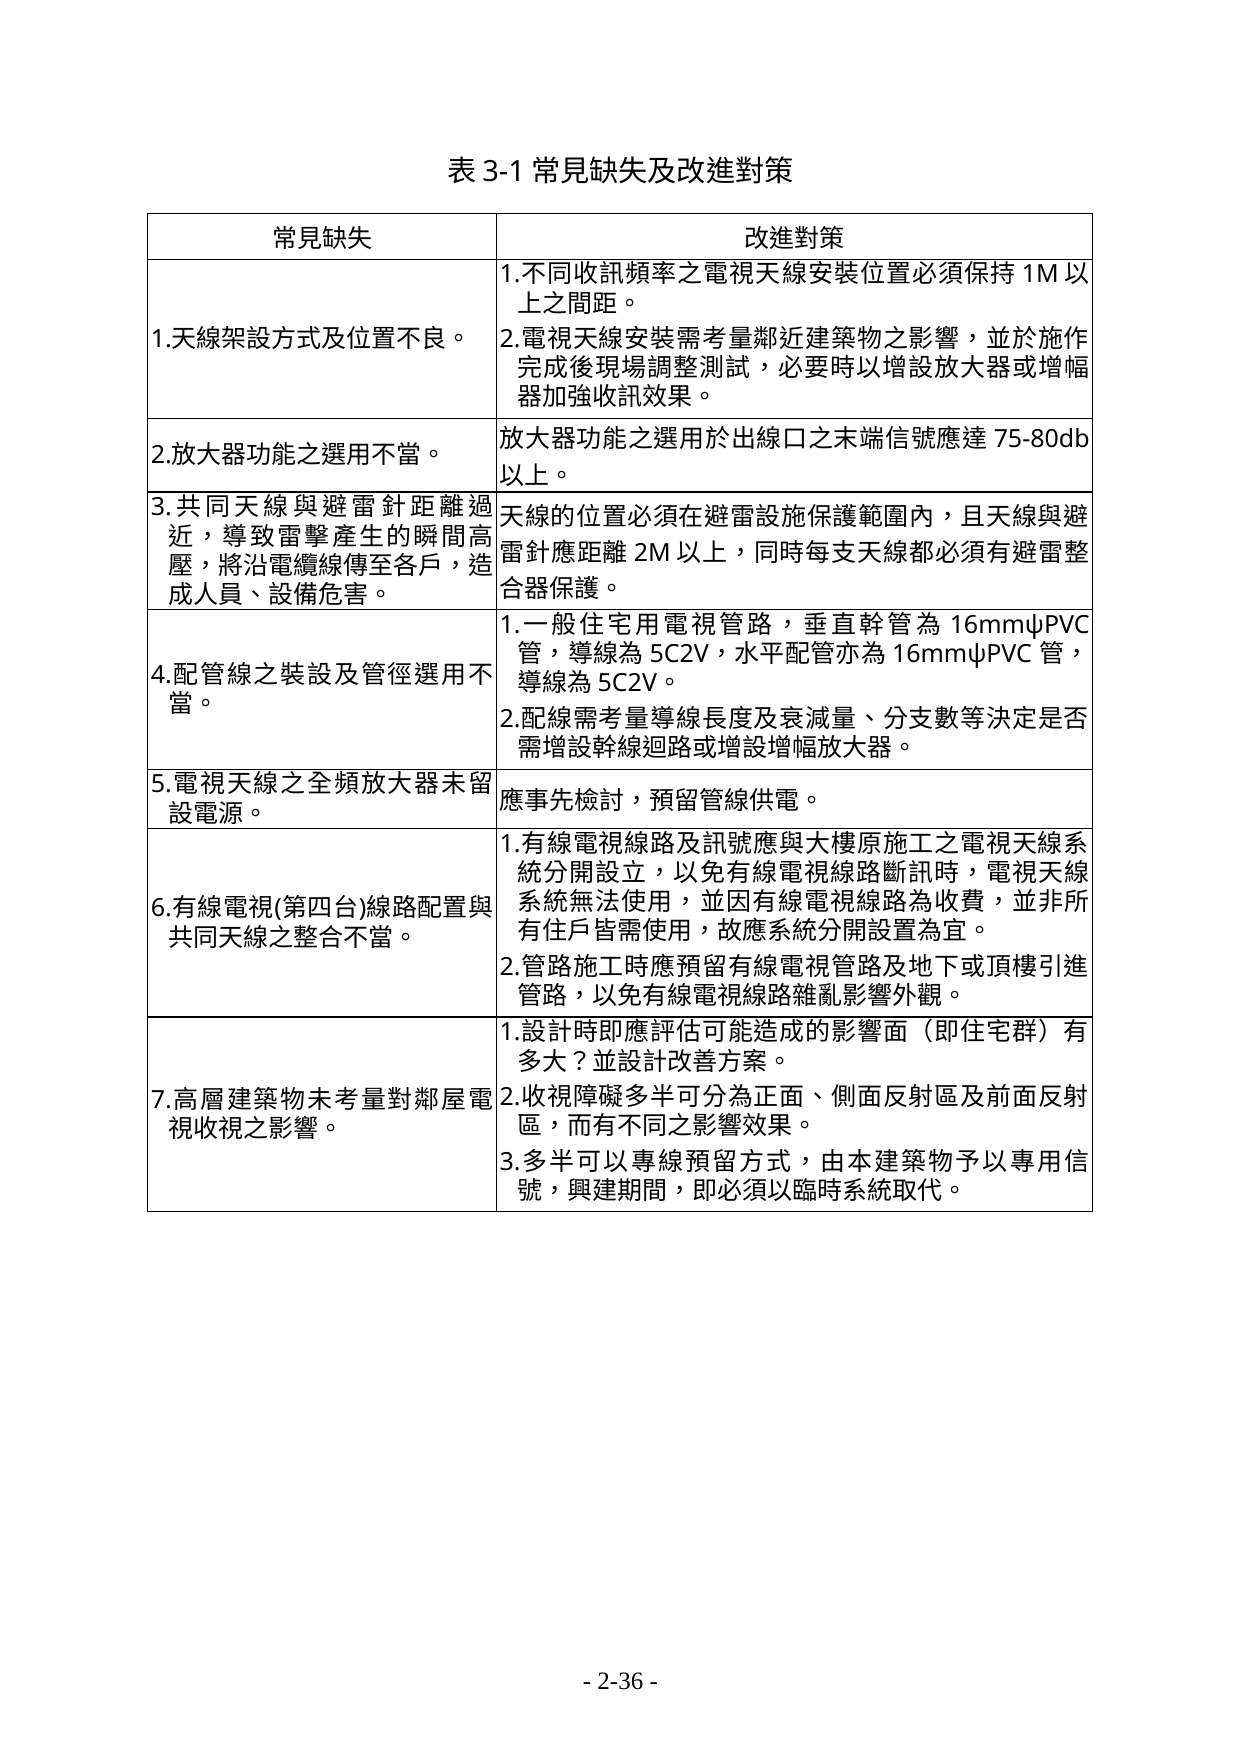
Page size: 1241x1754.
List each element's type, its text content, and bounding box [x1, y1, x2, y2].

text 表3-1常見缺失及改進對策 [148, 148, 1092, 190]
table_cell 1.設計時即應評估可能造成的影響面（即住宅群）有多大？並設計改善方案。 2.收視障礙多半可分為正面、側面反射區及前面反射區，而有不同之影響效果。 3.多半可以專線預留方式，由本建築物予以專用信號，興建期間，即必須以臨時系統取代。 [497, 1018, 1092, 1211]
table_cell 2.放大器功能之選用不當。 [148, 419, 496, 491]
table_cell 放大器功能之選用於出線口之末端信號應達75-80db以上。 [497, 419, 1092, 491]
table_cell 5.電視天線之全頻放大器未留設電源。 [148, 770, 496, 828]
table_cell 3.共同天線與避雷針距離過近，導致雷擊產生的瞬間高壓，將沿電纜線傳至各戶，造成人員、設備危害。 [148, 493, 496, 609]
table_cell 天線的位置必須在避雷設施保護範圍內，且天線與避雷針應距離2M以上，同時每支天線都必須有避雷整合器保護。 [497, 493, 1092, 609]
table_cell 1.天線架設方式及位置不良。 [148, 260, 496, 418]
table_cell 1.不同收訊頻率之電視天線安裝位置必須保持1M以上之間距。 2.電視天線安裝需考量鄰近建築物之影響，並於施作完成後現場調整測試，必要時以增設放大器或增幅器加強收訊效果。 [497, 260, 1092, 418]
table_cell 應事先檢討，預留管線供電。 [497, 770, 1092, 828]
table_cell 1.有線電視線路及訊號應與大樓原施工之電視天線系統分開設立，以免有線電視線路斷訊時，電視天線系統無法使用，並因有線電視線路為收費，並非所有住戶皆需使用，故應系統分開設置為宜。 2.管路施工時應預留有線電視管路及地下或頂樓引進管路，以免有線電視線路雜亂影響外觀。 [497, 829, 1092, 1016]
table_cell 1.一般住宅用電視管路，垂直幹管為16mmψPVC 管，導線為5C2V，水平配管亦為16mmψPVC 管，導線為5C2V。 2.配線需考量導線長度及衰減量、分支數等決定是否需增設幹線迴路或增設增幅放大器。 [497, 610, 1092, 768]
table_cell 4.配管線之裝設及管徑選用不當。 [148, 610, 496, 768]
table_header 改進對策 [497, 214, 1092, 258]
table_header 常見缺失 [148, 214, 496, 258]
table_cell 6.有線電視(第四台)線路配置與共同天線之整合不當。 [148, 829, 496, 1016]
table_cell 7.高層建築物未考量對鄰屋電視收視之影響。 [148, 1018, 496, 1211]
